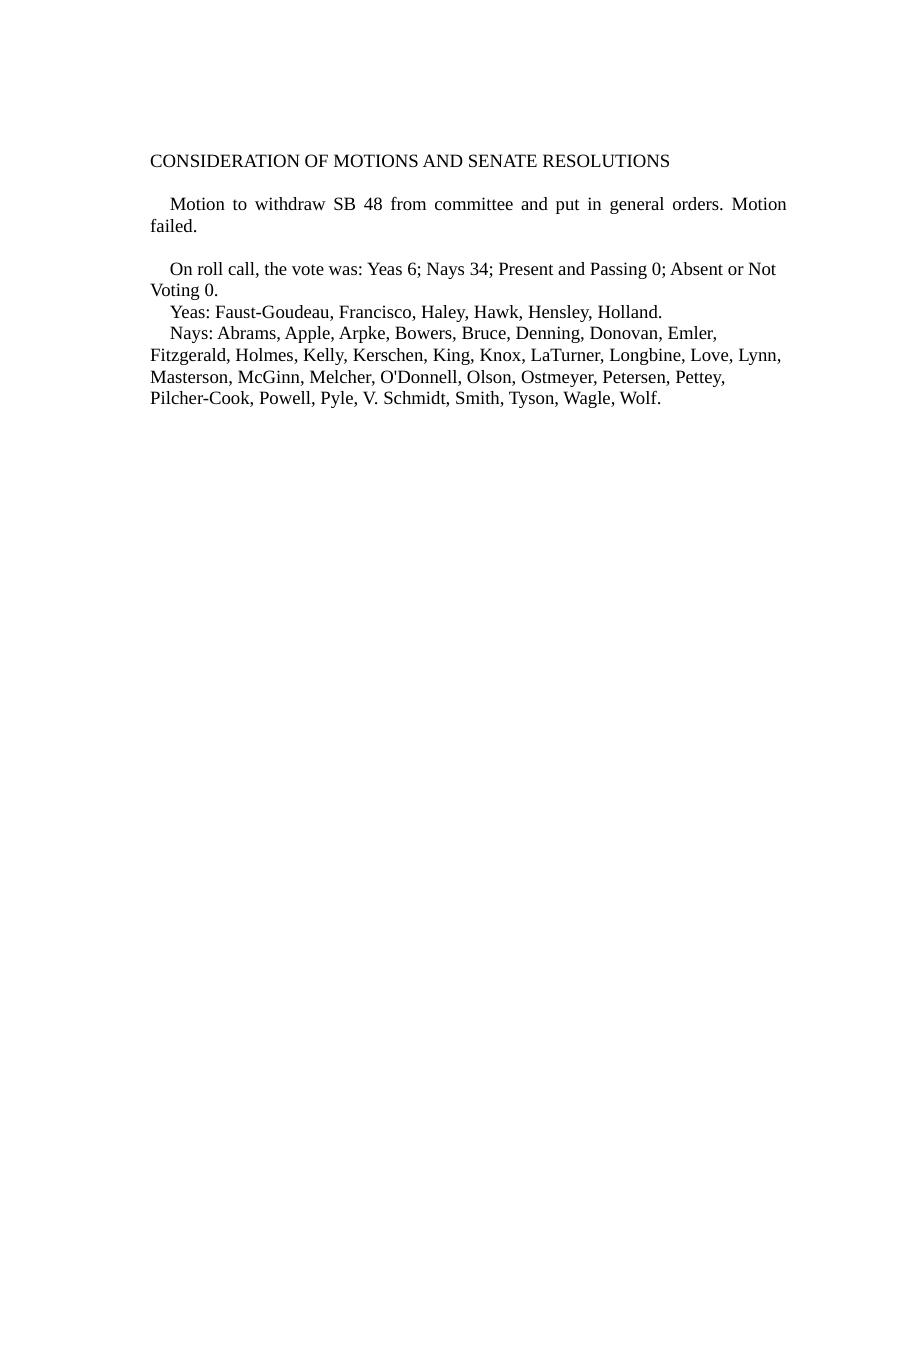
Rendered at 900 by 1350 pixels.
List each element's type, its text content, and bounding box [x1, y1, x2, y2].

text On roll call, the vote was: Yeas 6; Nays 34; Present and Passing 0; Absent or Not Voting 0. [150, 258, 787, 301]
text Nays: Abrams, Apple, Arpke, Bowers, Bruce, Denning, Donovan, Emler, Fitzgerald, Holmes, Kelly, Kerschen, King, Knox, LaTurner, Longbine, Love, Lynn, Masterson, McGinn, Melcher, O'Donnell, Olson, Ostmeyer, Petersen, Pettey, Pilcher-Cook, Powell, Pyle, V. Schmidt, Smith, Tyson, Wagle, Wolf. [150, 322, 787, 409]
text Motion to withdraw SB 48 from committee and put in general orders. Motion failed. [150, 193, 787, 236]
text Yeas: Faust-Goudeau, Francisco, Haley, Hawk, Hensley, Holland. [150, 301, 787, 322]
text CONSIDERATION OF MOTIONS AND SENATE RESOLUTIONS [150, 150, 787, 172]
